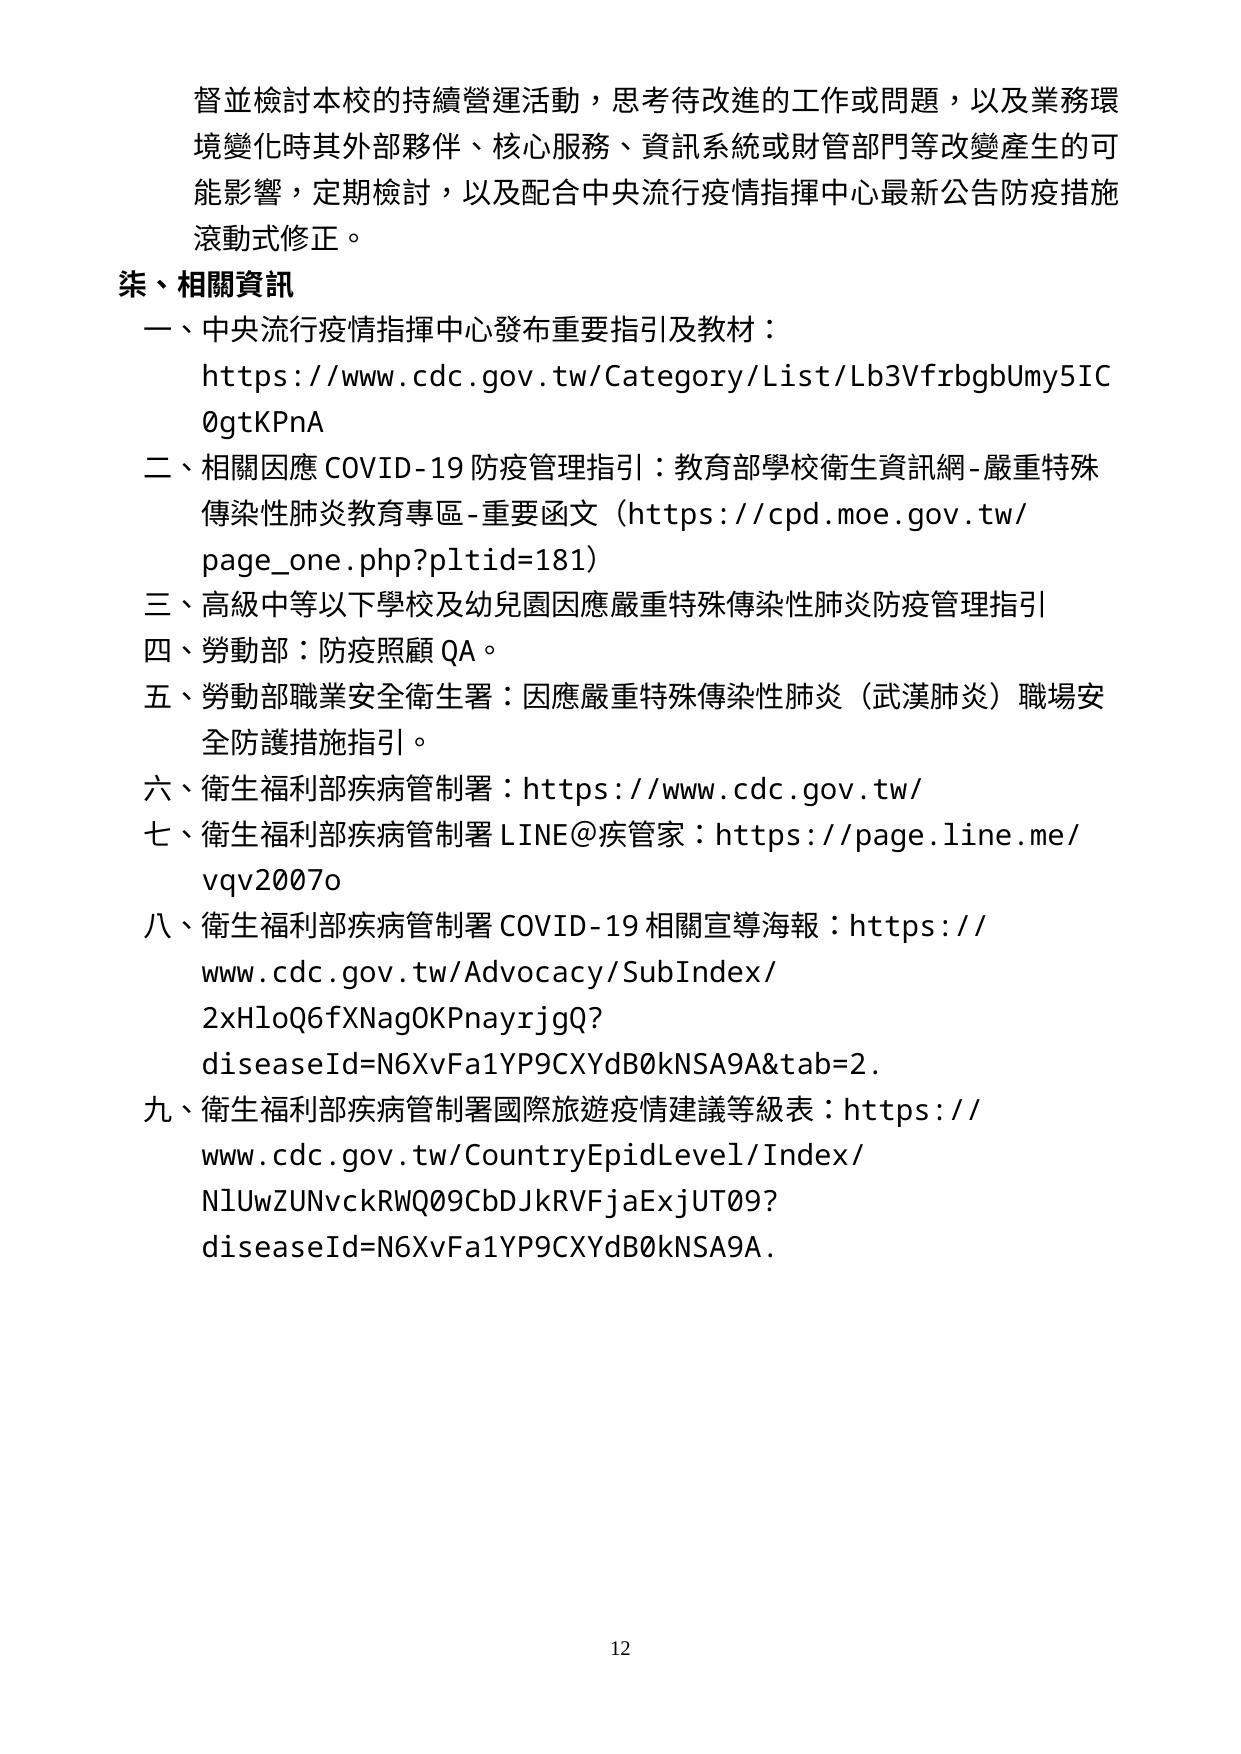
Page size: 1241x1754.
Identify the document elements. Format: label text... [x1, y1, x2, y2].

text 四、勞動部：防疫照顧QA。 [143, 625, 1122, 671]
text 七、衛生福利部疾病管制署LINE＠疾管家：https://page.line.me/vqv2007o [143, 808, 1122, 900]
text 三、高級中等以下學校及幼兒園因應嚴重特殊傳染性肺炎防疫管理指引 [143, 579, 1122, 625]
text 一、中央流行疫情指揮中心發布重要指引及教材： https://www.cdc.gov.tw/Category/List/Lb3VfrbgbUmy5IC0gtKPnA [143, 304, 1122, 442]
text 六、衛生福利部疾病管制署：https://www.cdc.gov.tw/ [143, 762, 1122, 808]
list 相關資訊 [118, 258, 1122, 304]
text 督並檢討本校的持續營運活動，思考待改進的工作或問題，以及業務環境變化時其外部夥伴、核心服務、資訊系統或財管部門等改變產生的可能影響，定期檢討，以及配合中央流行疫情指揮中心最新公告防疫措施滾動式修正。 [193, 75, 1122, 258]
text 九、衛生福利部疾病管制署國際旅遊疫情建議等級表：https://www.cdc.gov.tw/CountryEpidLevel/Index/NlUwZUNvckRWQ09CbDJkRVFjaExjUT09?diseaseId=N6XvFa1YP9CXYdB0kNSA9A. [143, 1083, 1122, 1267]
text 二、相關因應COVID-19防疫管理指引：教育部學校衛生資訊網-嚴重特殊傳染性肺炎教育專區-重要函文（https://cpd.moe.gov.tw/page_one.php?pltid=181） [143, 442, 1122, 579]
text 五、勞動部職業安全衛生署：因應嚴重特殊傳染性肺炎（武漢肺炎）職場安全防護措施指引。 [143, 671, 1122, 762]
text 八、衛生福利部疾病管制署COVID-19相關宣導海報：https://www.cdc.gov.tw/Advocacy/SubIndex/2xHloQ6fXNagOKPnayrjgQ?diseaseId=N6XvFa1YP9CXYdB0kNSA9A&tab=2. [143, 900, 1122, 1083]
